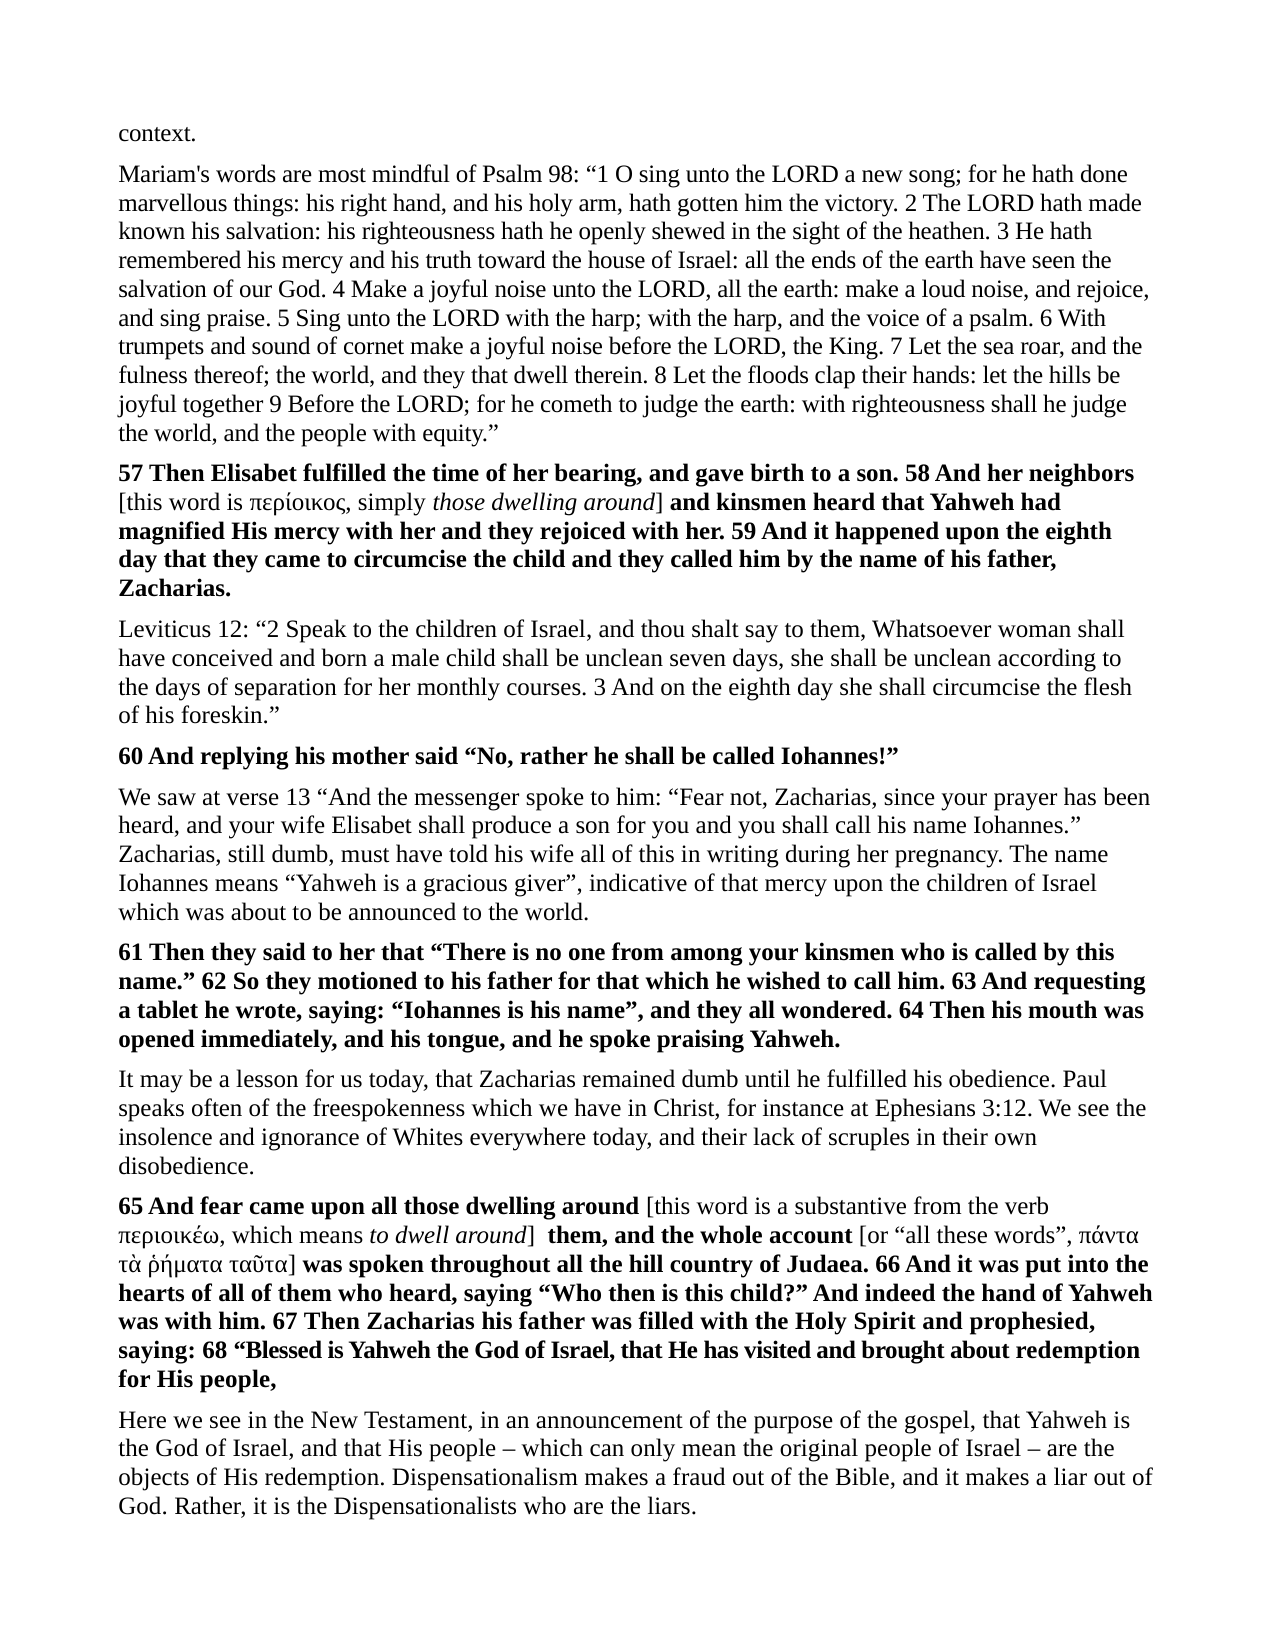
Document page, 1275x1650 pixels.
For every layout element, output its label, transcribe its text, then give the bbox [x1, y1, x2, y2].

text It may be a lesson for us today, that Zacharias remained dumb until he fulfilled his obedience. Paul speaks often of the freespokenness which we have in Christ, for instance at Ephesians 3:12. We see the insolence and ignorance of Whites everywhere today, and their lack of scruples in their own disobedience. [118, 1064, 1157, 1179]
text Here we see in the New Testament, in an announcement of the purpose of the gospel, that Yahweh is the God of Israel, and that His people – which can only mean the original people of Israel – are the objects of His redemption. Dispensationalism makes a fraud out of the Bible, and it makes a liar out of God. Rather, it is the Dispensationalists who are the liars. [118, 1405, 1157, 1520]
text 65 And fear came upon all those dwelling around [this word is a substantive from the verb περιοικέω, which means to dwell around] them, and the whole account [or “all these words”, πάντα τὰ ῥήματα ταῦτα] was spoken throughout all the hill country of Judaea. 66 And it was put into the hearts of all of them who heard, saying “Who then is this child?” And indeed the hand of Yahweh was with him. 67 Then Zacharias his father was filled with the Holy Spirit and prophesied, saying: 68 “Blessed is Yahweh the God of Israel, that He has visited and brought about redemption for His people, [118, 1191, 1157, 1393]
text 57 Then Elisabet fulfilled the time of her bearing, and gave birth to a son. 58 And her neighbors [this word is περίοικος, simply those dwelling around] and kinsmen heard that Yahweh had magnified His mercy with her and they rejoiced with her. 59 And it happened upon the eighth day that they came to circumcise the child and they called him by the name of his father, Zacharias. [118, 458, 1157, 602]
text context. [118, 118, 1157, 147]
text Mariam's words are most mindful of Psalm 98: “1 O sing unto the LORD a new song; for he hath done marvellous things: his right hand, and his holy arm, hath gotten him the victory. 2 The LORD hath made known his salvation: his righteousness hath he openly shewed in the sight of the heathen. 3 He hath remembered his mercy and his truth toward the house of Israel: all the ends of the earth have seen the salvation of our God. 4 Make a joyful noise unto the LORD, all the earth: make a loud noise, and rejoice, and sing praise. 5 Sing unto the LORD with the harp; with the harp, and the voice of a psalm. 6 With trumpets and sound of cornet make a joyful noise before the LORD, the King. 7 Let the sea roar, and the fulness thereof; the world, and they that dwell therein. 8 Let the floods clap their hands: let the hills be joyful together 9 Before the LORD; for he cometh to judge the earth: with righteousness shall he judge the world, and the people with equity.” [118, 159, 1157, 446]
text We saw at verse 13 “And the messenger spoke to him: “Fear not, Zacharias, since your prayer has been heard, and your wife Elisabet shall produce a son for you and you shall call his name Iohannes.” Zacharias, still dumb, must have told his wife all of this in writing during her pregnancy. The name Iohannes means “Yahweh is a gracious giver”, indicative of that mercy upon the children of Israel which was about to be announced to the world. [118, 782, 1157, 926]
text Leviticus 12: “2 Speak to the children of Israel, and thou shalt say to them, Whatsoever woman shall have conceived and born a male child shall be unclean seven days, she shall be unclean according to the days of separation for her monthly courses. 3 And on the eighth day she shall circumcise the flesh of his foreskin.” [118, 614, 1157, 729]
text 60 And replying his mother said “No, rather he shall be called Iohannes!” [118, 741, 1157, 770]
text 61 Then they said to her that “There is no one from among your kinsmen who is called by this name.” 62 So they motioned to his father for that which he wished to call him. 63 And requesting a tablet he wrote, saying: “Iohannes is his name”, and they all wondered. 64 Then his mouth was opened immediately, and his tongue, and he spoke praising Yahweh. [118, 937, 1157, 1052]
